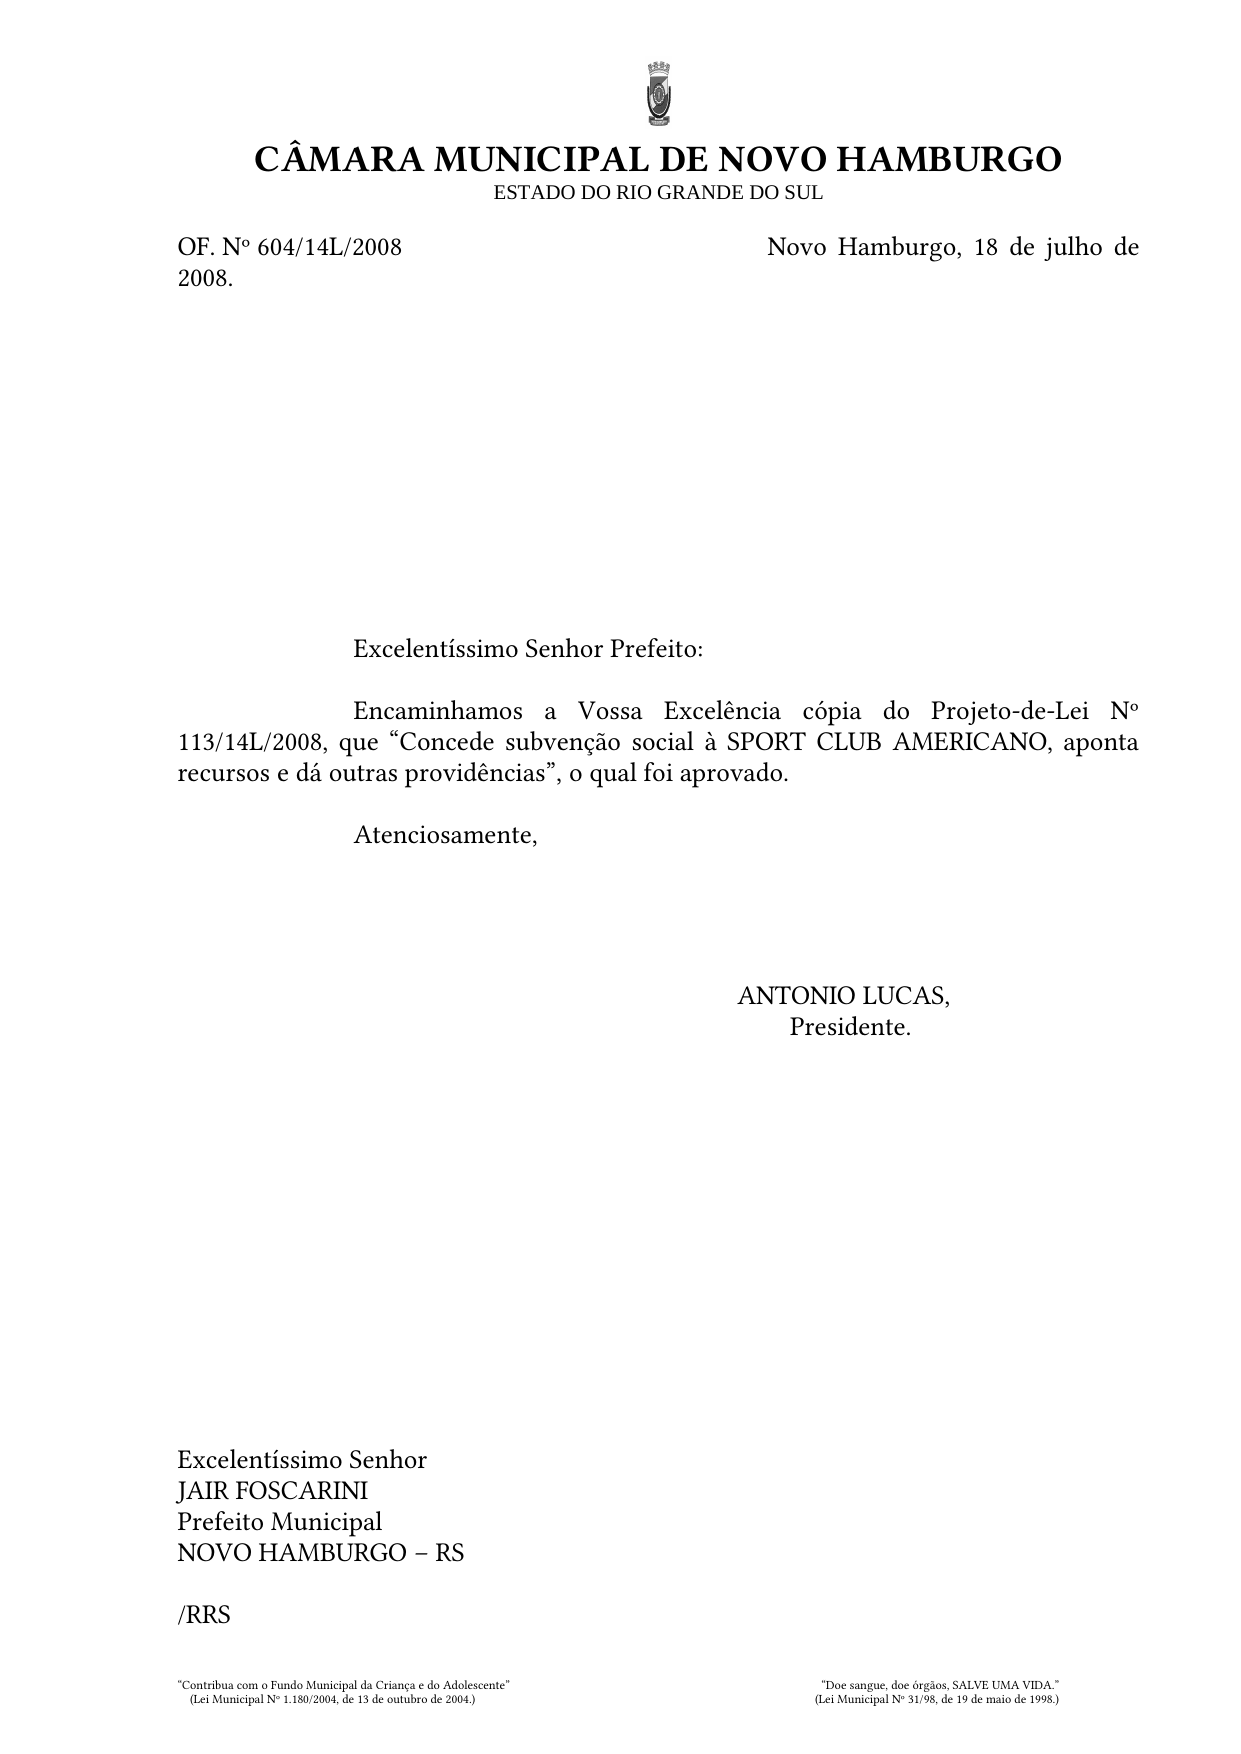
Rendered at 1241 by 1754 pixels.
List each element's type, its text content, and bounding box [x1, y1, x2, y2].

text /RRS [177, 1599, 1140, 1630]
text Excelentíssimo Senhor [177, 1444, 1140, 1475]
text Prefeito Municipal [177, 1506, 1140, 1537]
text ANTONIO LUCAS, [177, 980, 1140, 1011]
text JAIR FOSCARINI [177, 1475, 1140, 1506]
text Atenciosamente, [177, 819, 1140, 850]
text Presidente. [177, 1011, 1140, 1042]
text OF. Nº 604/14L/2008 Novo Hamburgo, 18 de julho de 2008. [177, 231, 1140, 324]
text Excelentíssimo Senhor Prefeito: [177, 633, 1140, 664]
text Encaminhamos a Vossa Excelência cópia do Projeto-de-Lei Nº 113/14L/2008, que “Concede subvenção social à SPORT CLUB AMERICANO, aponta recursos e dá outras providências”, o qual foi aprovado. [177, 695, 1140, 788]
text NOVO HAMBURGO – RS [177, 1537, 1140, 1568]
